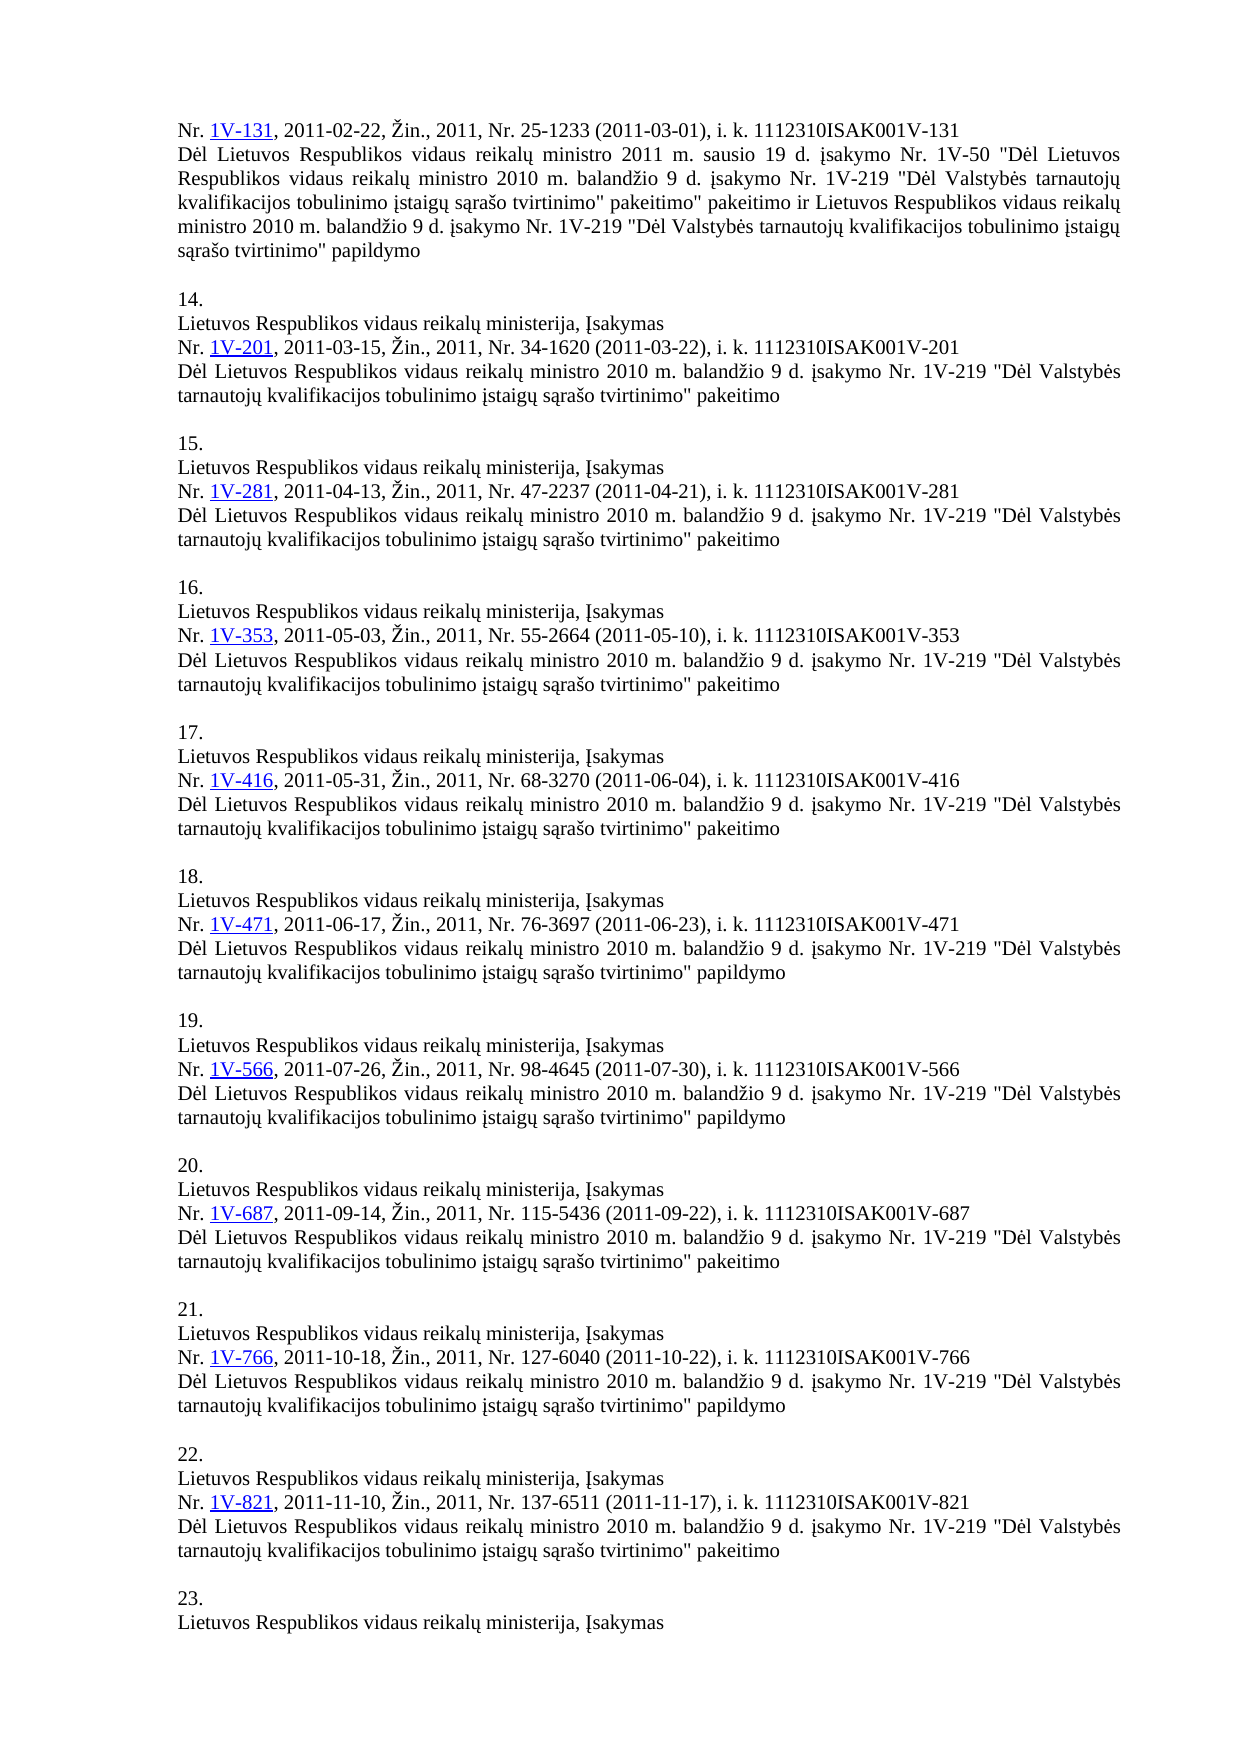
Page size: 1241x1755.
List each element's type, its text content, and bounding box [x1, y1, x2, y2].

text Nr. 1V-821, 2011-11-10, Žin., 2011, Nr. 137-6511 (2011-11-17), i. k. 1112310ISAK001V-821 [177, 1490, 1122, 1514]
text Nr. 1V-201, 2011-03-15, Žin., 2011, Nr. 34-1620 (2011-03-22), i. k. 1112310ISAK001V-201 [177, 335, 1122, 359]
text Dėl Lietuvos Respublikos vidaus reikalų ministro 2010 m. balandžio 9 d. įsakymo Nr. 1V-219 "Dėl Valstybės tarnautojų kvalifikacijos tobulinimo įstaigų sąrašo tvirtinimo" pakeitimo [177, 792, 1122, 840]
text 22. [177, 1442, 1122, 1466]
text Lietuvos Respublikos vidaus reikalų ministerija, Įsakymas [177, 455, 1122, 479]
text Dėl Lietuvos Respublikos vidaus reikalų ministro 2010 m. balandžio 9 d. įsakymo Nr. 1V-219 "Dėl Valstybės tarnautojų kvalifikacijos tobulinimo įstaigų sąrašo tvirtinimo" pakeitimo [177, 1225, 1122, 1273]
text Nr. 1V-131, 2011-02-22, Žin., 2011, Nr. 25-1233 (2011-03-01), i. k. 1112310ISAK001V-131 [177, 118, 1122, 142]
text Nr. 1V-566, 2011-07-26, Žin., 2011, Nr. 98-4645 (2011-07-30), i. k. 1112310ISAK001V-566 [177, 1057, 1122, 1081]
text 15. [177, 431, 1122, 455]
text 18. [177, 864, 1122, 888]
text Dėl Lietuvos Respublikos vidaus reikalų ministro 2010 m. balandžio 9 d. įsakymo Nr. 1V-219 "Dėl Valstybės tarnautojų kvalifikacijos tobulinimo įstaigų sąrašo tvirtinimo" papildymo [177, 936, 1122, 984]
text Dėl Lietuvos Respublikos vidaus reikalų ministro 2010 m. balandžio 9 d. įsakymo Nr. 1V-219 "Dėl Valstybės tarnautojų kvalifikacijos tobulinimo įstaigų sąrašo tvirtinimo" pakeitimo [177, 647, 1122, 696]
text Dėl Lietuvos Respublikos vidaus reikalų ministro 2010 m. balandžio 9 d. įsakymo Nr. 1V-219 "Dėl Valstybės tarnautojų kvalifikacijos tobulinimo įstaigų sąrašo tvirtinimo" pakeitimo [177, 1514, 1122, 1562]
text 21. [177, 1297, 1122, 1321]
text 16. [177, 575, 1122, 599]
text 14. [177, 287, 1122, 311]
text Dėl Lietuvos Respublikos vidaus reikalų ministro 2010 m. balandžio 9 d. įsakymo Nr. 1V-219 "Dėl Valstybės tarnautojų kvalifikacijos tobulinimo įstaigų sąrašo tvirtinimo" papildymo [177, 1081, 1122, 1129]
text Lietuvos Respublikos vidaus reikalų ministerija, Įsakymas [177, 1321, 1122, 1345]
text 17. [177, 720, 1122, 744]
text Dėl Lietuvos Respublikos vidaus reikalų ministro 2010 m. balandžio 9 d. įsakymo Nr. 1V-219 "Dėl Valstybės tarnautojų kvalifikacijos tobulinimo įstaigų sąrašo tvirtinimo" pakeitimo [177, 359, 1122, 407]
text Dėl Lietuvos Respublikos vidaus reikalų ministro 2010 m. balandžio 9 d. įsakymo Nr. 1V-219 "Dėl Valstybės tarnautojų kvalifikacijos tobulinimo įstaigų sąrašo tvirtinimo" pakeitimo [177, 503, 1122, 551]
text Lietuvos Respublikos vidaus reikalų ministerija, Įsakymas [177, 1177, 1122, 1201]
text 19. [177, 1008, 1122, 1032]
text Nr. 1V-766, 2011-10-18, Žin., 2011, Nr. 127-6040 (2011-10-22), i. k. 1112310ISAK001V-766 [177, 1345, 1122, 1369]
text Nr. 1V-416, 2011-05-31, Žin., 2011, Nr. 68-3270 (2011-06-04), i. k. 1112310ISAK001V-416 [177, 768, 1122, 792]
text Lietuvos Respublikos vidaus reikalų ministerija, Įsakymas [177, 599, 1122, 623]
text Nr. 1V-281, 2011-04-13, Žin., 2011, Nr. 47-2237 (2011-04-21), i. k. 1112310ISAK001V-281 [177, 479, 1122, 503]
text Lietuvos Respublikos vidaus reikalų ministerija, Įsakymas [177, 888, 1122, 912]
text Lietuvos Respublikos vidaus reikalų ministerija, Įsakymas [177, 1032, 1122, 1057]
text Nr. 1V-471, 2011-06-17, Žin., 2011, Nr. 76-3697 (2011-06-23), i. k. 1112310ISAK001V-471 [177, 912, 1122, 936]
text Lietuvos Respublikos vidaus reikalų ministerija, Įsakymas [177, 744, 1122, 768]
text Lietuvos Respublikos vidaus reikalų ministerija, Įsakymas [177, 1610, 1122, 1634]
text 23. [177, 1586, 1122, 1610]
text 20. [177, 1153, 1122, 1177]
text Nr. 1V-353, 2011-05-03, Žin., 2011, Nr. 55-2664 (2011-05-10), i. k. 1112310ISAK001V-353 [177, 623, 1122, 647]
text Nr. 1V-687, 2011-09-14, Žin., 2011, Nr. 115-5436 (2011-09-22), i. k. 1112310ISAK001V-687 [177, 1201, 1122, 1225]
text Lietuvos Respublikos vidaus reikalų ministerija, Įsakymas [177, 1466, 1122, 1490]
text Dėl Lietuvos Respublikos vidaus reikalų ministro 2010 m. balandžio 9 d. įsakymo Nr. 1V-219 "Dėl Valstybės tarnautojų kvalifikacijos tobulinimo įstaigų sąrašo tvirtinimo" papildymo [177, 1369, 1122, 1417]
text Lietuvos Respublikos vidaus reikalų ministerija, Įsakymas [177, 311, 1122, 335]
text Dėl Lietuvos Respublikos vidaus reikalų ministro 2011 m. sausio 19 d. įsakymo Nr. 1V-50 "Dėl Lietuvos Respublikos vidaus reikalų ministro 2010 m. balandžio 9 d. įsakymo Nr. 1V-219 "Dėl Valstybės tarnautojų kvalifikacijos tobulinimo įstaigų sąrašo tvirtinimo" pakeitimo" pakeitimo ir Lietuvos Respublikos vidaus reikalų ministro 2010 m. balandžio 9 d. įsakymo Nr. 1V-219 "Dėl Valstybės tarnautojų kvalifikacijos tobulinimo įstaigų sąrašo tvirtinimo" papildymo [177, 142, 1122, 262]
